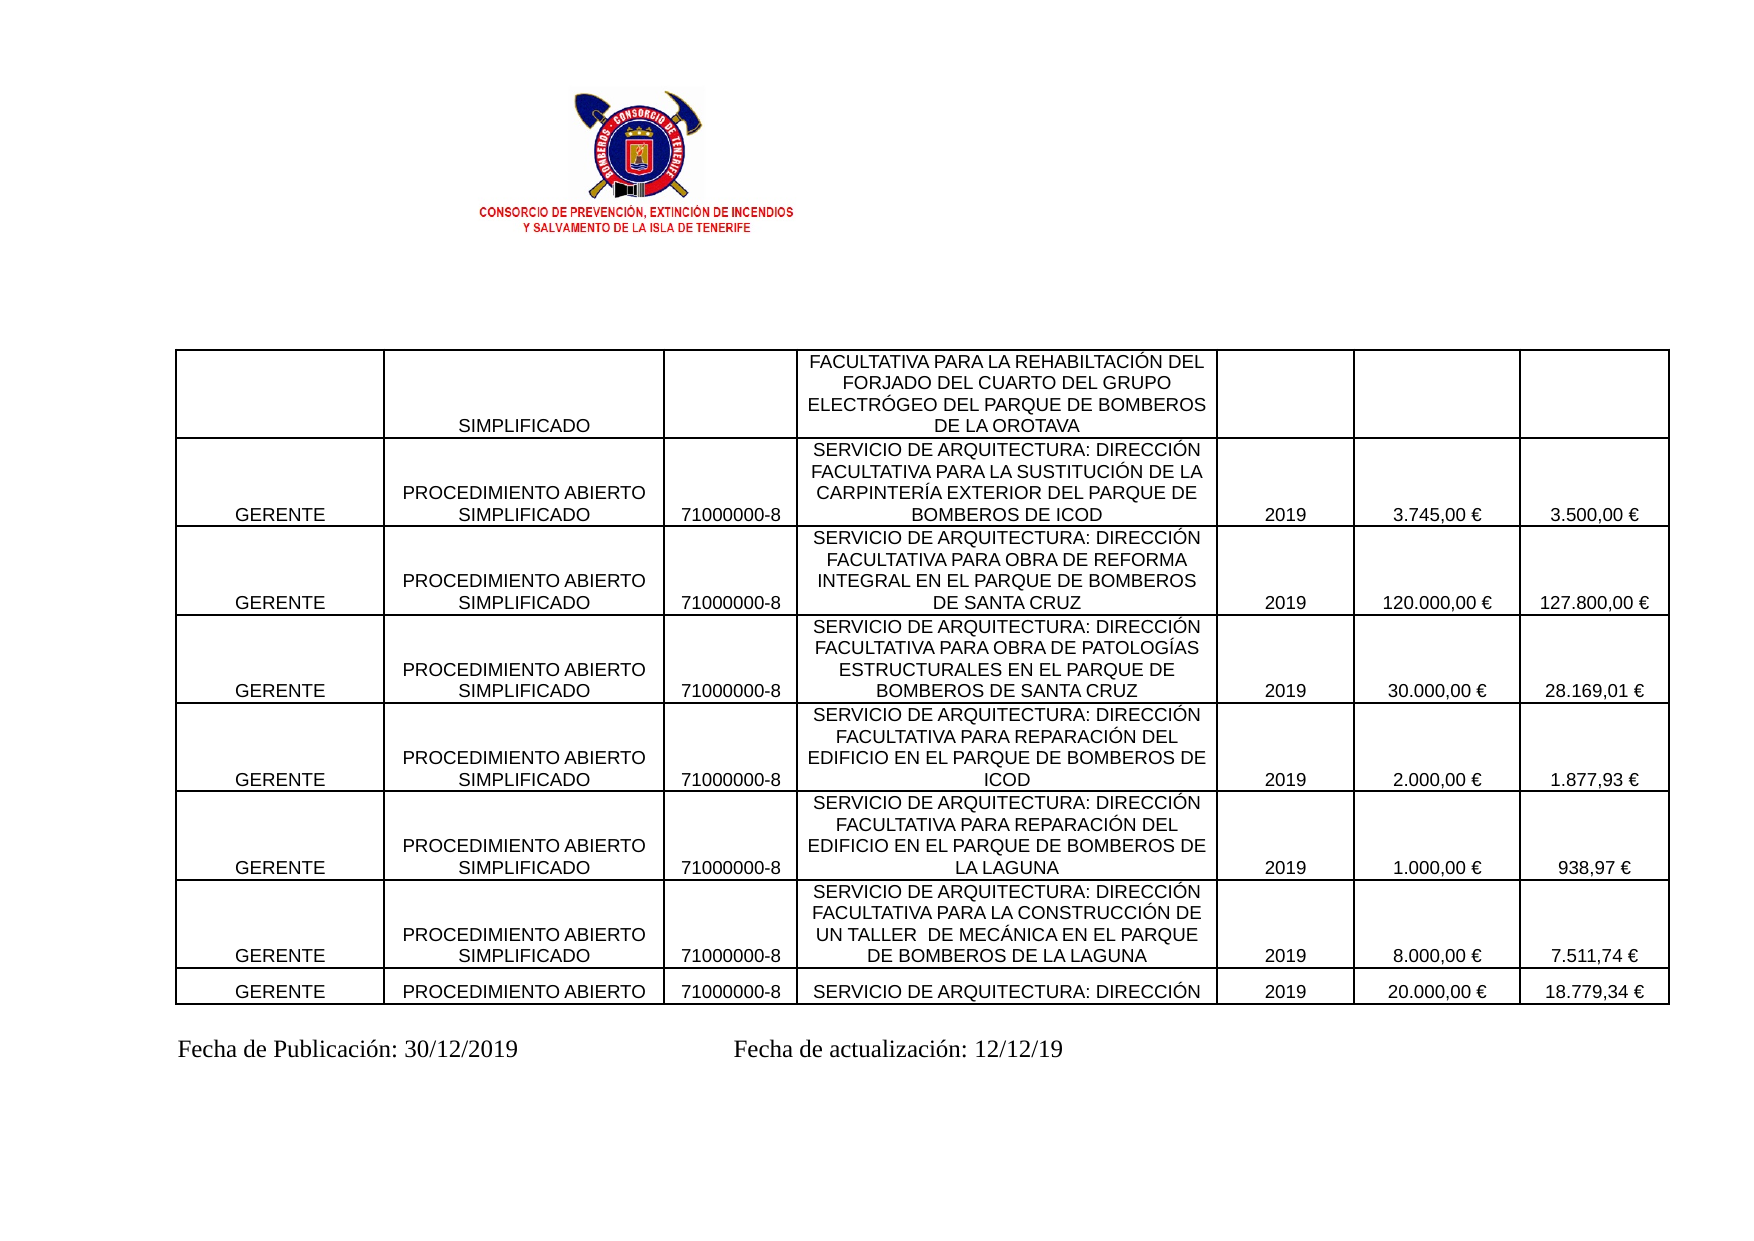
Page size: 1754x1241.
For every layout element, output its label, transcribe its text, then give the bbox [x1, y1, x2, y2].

table_cell SERVICIO DE ARQUITECTURA: DIRECCIÓN FACULTATIVA PARA REPARACIÓN DEL EDIFICIO EN EL PARQUE DE BOMBEROS DE ICOD [798, 704, 1216, 790]
table_cell 71000000-8 [665, 527, 796, 613]
table_cell PROCEDIMIENTO ABIERTO SIMPLIFICADO [385, 792, 663, 878]
table_cell 18.779,34 € [1521, 969, 1668, 1003]
table_cell 28.169,01 € [1521, 616, 1668, 702]
table_cell 120.000,00 € [1355, 527, 1519, 613]
table_cell 2019 [1218, 881, 1353, 967]
table_cell 2019 [1218, 616, 1353, 702]
table_cell 2019 [1218, 439, 1353, 525]
table_cell GERENTE [177, 439, 383, 525]
table_cell [177, 351, 383, 437]
table_cell PROCEDIMIENTO ABIERTO SIMPLIFICADO [385, 616, 663, 702]
table_cell 71000000-8 [665, 969, 796, 1003]
table_cell SERVICIO DE ARQUITECTURA: DIRECCIÓN FACULTATIVA PARA LA CONSTRUCCIÓN DE UN TALLER DE MECÁNICA EN EL PARQUE DE BOMBEROS DE LA LAGUNA [798, 881, 1216, 967]
table_cell [1521, 351, 1668, 437]
table_cell 2019 [1218, 527, 1353, 613]
table_cell GERENTE [177, 881, 383, 967]
table_cell 2019 [1218, 792, 1353, 878]
table_cell 3.745,00 € [1355, 439, 1519, 525]
table_cell PROCEDIMIENTO ABIERTO SIMPLIFICADO [385, 439, 663, 525]
table_cell 1.877,93 € [1521, 704, 1668, 790]
table_cell SERVICIO DE ARQUITECTURA: DIRECCIÓN FACULTATIVA PARA LA SUSTITUCIÓN DE LA CARPINTERÍA EXTERIOR DEL PARQUE DE BOMBEROS DE ICOD [798, 439, 1216, 525]
table_cell 71000000-8 [665, 616, 796, 702]
table_cell SERVICIO DE ARQUITECTURA: DIRECCIÓN FACULTATIVA PARA OBRA DE REFORMA INTEGRAL EN EL PARQUE DE BOMBEROS DE SANTA CRUZ [798, 527, 1216, 613]
table_cell PROCEDIMIENTO ABIERTO [385, 969, 663, 1003]
table_cell 127.800,00 € [1521, 527, 1668, 613]
table_cell PROCEDIMIENTO ABIERTO SIMPLIFICADO [385, 704, 663, 790]
picture [454, 79, 824, 246]
table_cell 2.000,00 € [1355, 704, 1519, 790]
table_cell 2019 [1218, 969, 1353, 1003]
table_cell 938,97 € [1521, 792, 1668, 878]
table_cell 2019 [1218, 704, 1353, 790]
table_cell SERVICIO DE ARQUITECTURA: DIRECCIÓN FACULTATIVA PARA OBRA DE PATOLOGÍAS ESTRUCTURALES EN EL PARQUE DE BOMBEROS DE SANTA CRUZ [798, 616, 1216, 702]
table_cell [665, 351, 796, 437]
table_cell SIMPLIFICADO [385, 351, 663, 437]
table_cell 1.000,00 € [1355, 792, 1519, 878]
table_cell PROCEDIMIENTO ABIERTO SIMPLIFICADO [385, 527, 663, 613]
table_cell 71000000-8 [665, 704, 796, 790]
table_cell 7.511,74 € [1521, 881, 1668, 967]
table_cell GERENTE [177, 792, 383, 878]
table_cell 20.000,00 € [1355, 969, 1519, 1003]
table_cell 30.000,00 € [1355, 616, 1519, 702]
table_cell GERENTE [177, 527, 383, 613]
table_cell [1355, 351, 1519, 437]
table_cell GERENTE [177, 704, 383, 790]
table_cell [1218, 351, 1353, 437]
table_cell 8.000,00 € [1355, 881, 1519, 967]
table_cell 71000000-8 [665, 792, 796, 878]
table_cell 71000000-8 [665, 439, 796, 525]
table_cell 71000000-8 [665, 881, 796, 967]
table_cell GERENTE [177, 616, 383, 702]
table_cell FACULTATIVA PARA LA REHABILTACIÓN DEL FORJADO DEL CUARTO DEL GRUPO ELECTRÓGEO DEL PARQUE DE BOMBEROS DE LA OROTAVA [798, 351, 1216, 437]
table_cell GERENTE [177, 969, 383, 1003]
table_cell PROCEDIMIENTO ABIERTO SIMPLIFICADO [385, 881, 663, 967]
table_cell SERVICIO DE ARQUITECTURA: DIRECCIÓN [798, 969, 1216, 1003]
table_cell 3.500,00 € [1521, 439, 1668, 525]
table_cell SERVICIO DE ARQUITECTURA: DIRECCIÓN FACULTATIVA PARA REPARACIÓN DEL EDIFICIO EN EL PARQUE DE BOMBEROS DE LA LAGUNA [798, 792, 1216, 878]
